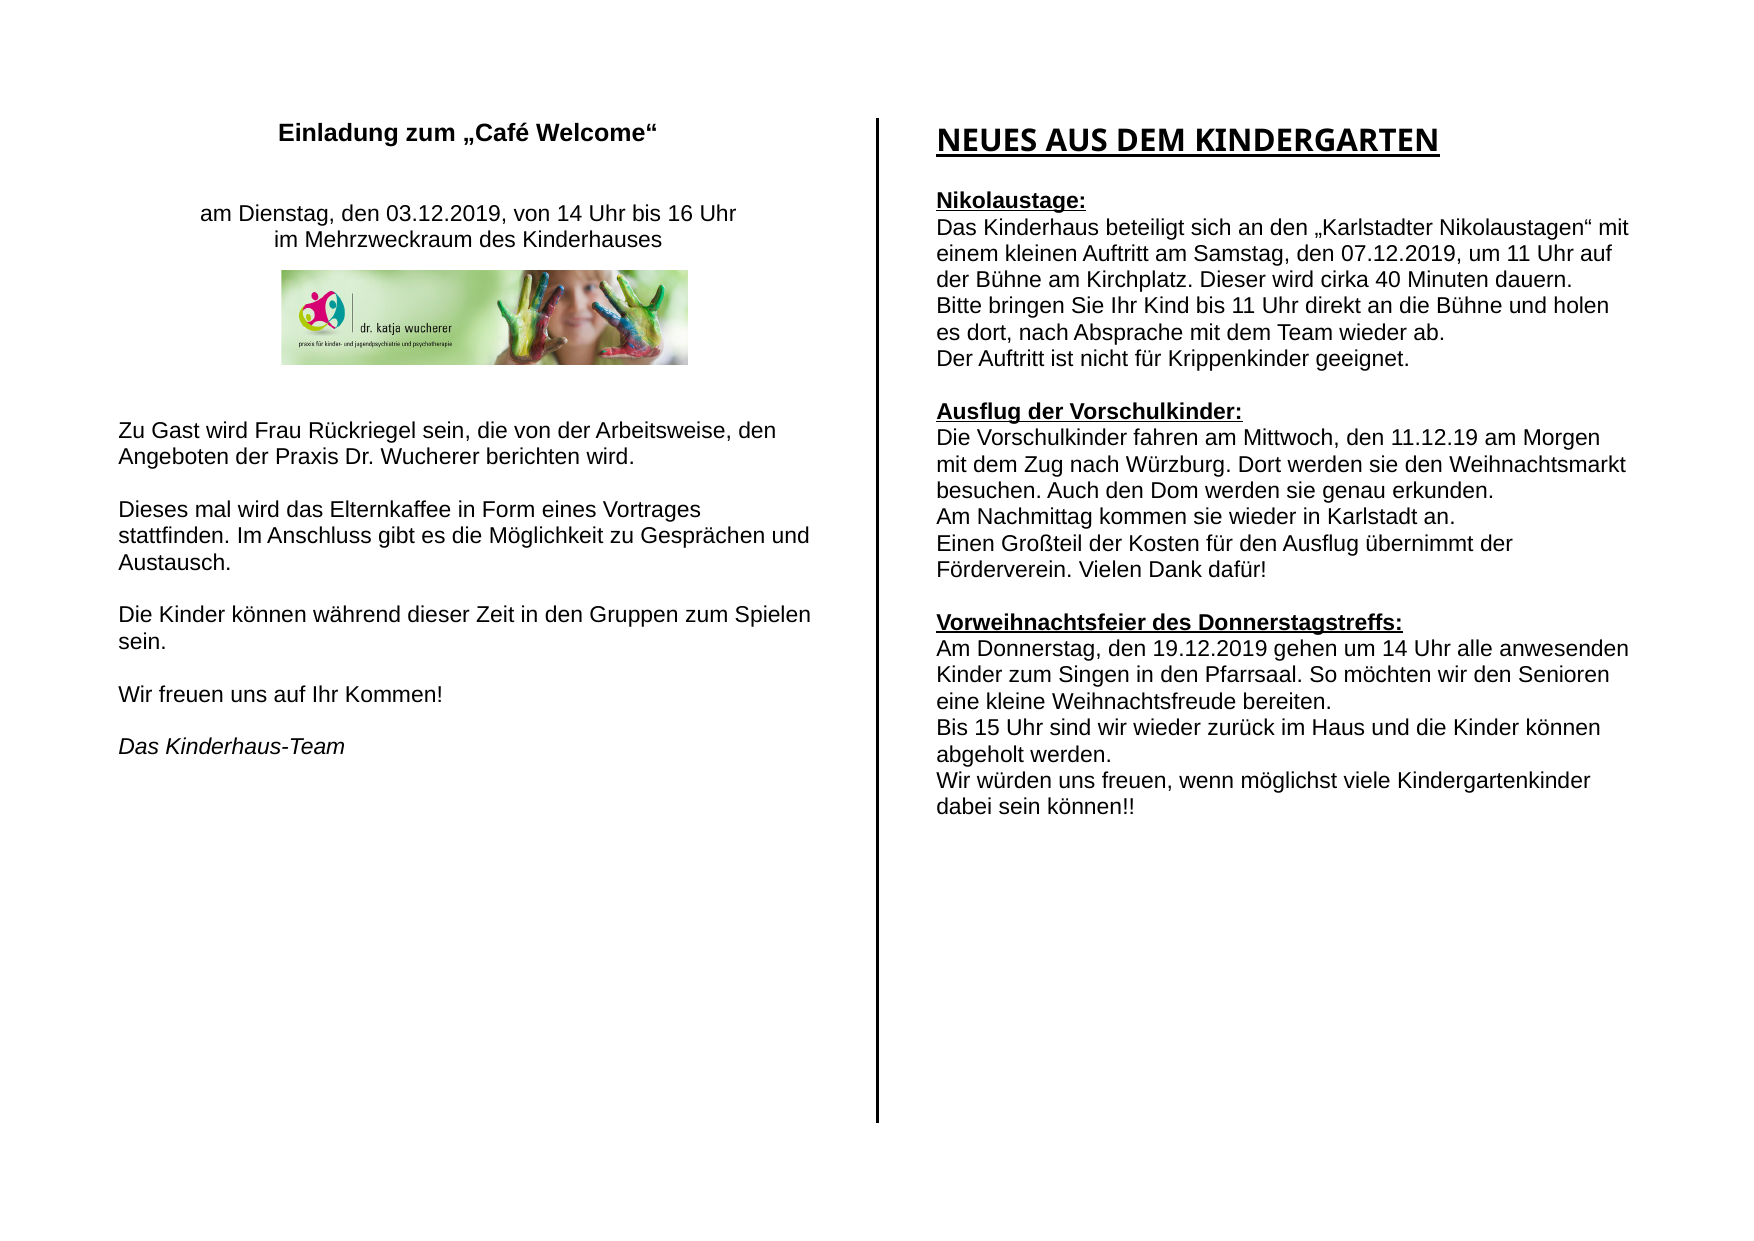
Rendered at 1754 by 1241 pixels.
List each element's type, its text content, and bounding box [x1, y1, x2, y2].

text Einladung zum „Café Welcome“ [118, 118, 818, 147]
picture [281, 270, 688, 365]
text Das Kinderhaus-Team [118, 733, 818, 759]
text Am Nachmittag kommen sie wieder in Karlstadt an. [936, 503, 1636, 530]
text am Dienstag, den 03.12.2019, von 14 Uhr bis 16 Uhr [118, 199, 818, 226]
text Wir freuen uns auf Ihr Kommen! [118, 681, 818, 707]
text Die Vorschulkinder fahren am Mittwoch, den 11.12.19 am Morgen mit dem Zug nach Würzburg. Dort werden sie den Weihnachtsmarkt besuchen. Auch den Dom werden sie genau erkunden. [936, 424, 1636, 503]
text im Mehrzweckraum des Kinderhauses [118, 226, 818, 252]
text NEUES AUS DEM KINDERGARTEN [936, 118, 1636, 161]
text Einen Großteil der Kosten für den Ausflug übernimmt der Förderverein. Vielen Dank dafür! [936, 530, 1636, 582]
text Am Donnerstag, den 19.12.2019 gehen um 14 Uhr alle anwesenden Kinder zum Singen in den Pfarrsaal. So möchten wir den Senioren eine kleine Weihnachtsfreude bereiten. [936, 635, 1636, 714]
text Wir würden uns freuen, wenn möglichst viele Kindergartenkinder dabei sein können!! [936, 767, 1636, 819]
text Nikolaustage: [936, 187, 1636, 213]
text Der Auftritt ist nicht für Krippenkinder geeignet. [936, 345, 1636, 372]
text Bis 15 Uhr sind wir wieder zurück im Haus und die Kinder können abgeholt werden. [936, 714, 1636, 767]
text Vorweihnachtsfeier des Donnerstagstreffs: [936, 609, 1636, 635]
text Zu Gast wird Frau Rückriegel sein, die von der Arbeitsweise, den Angeboten der Praxis Dr. Wucherer berichten wird. [118, 417, 818, 470]
text Bitte bringen Sie Ihr Kind bis 11 Uhr direkt an die Bühne und holen es dort, nach Absprache mit dem Team wieder ab. [936, 292, 1636, 345]
text Die Kinder können während dieser Zeit in den Gruppen zum Spielen sein. [118, 601, 818, 654]
text Dieses mal wird das Elternkaffee in Form eines Vortrages stattfinden. Im Anschluss gibt es die Möglichkeit zu Gesprächen und Austausch. [118, 496, 818, 575]
text Ausflug der Vorschulkinder: [936, 398, 1636, 424]
text Das Kinderhaus beteiligt sich an den „Karlstadter Nikolaustagen“ mit einem kleinen Auftritt am Samstag, den 07.12.2019, um 11 Uhr auf der Bühne am Kirchplatz. Dieser wird cirka 40 Minuten dauern. [936, 213, 1636, 292]
